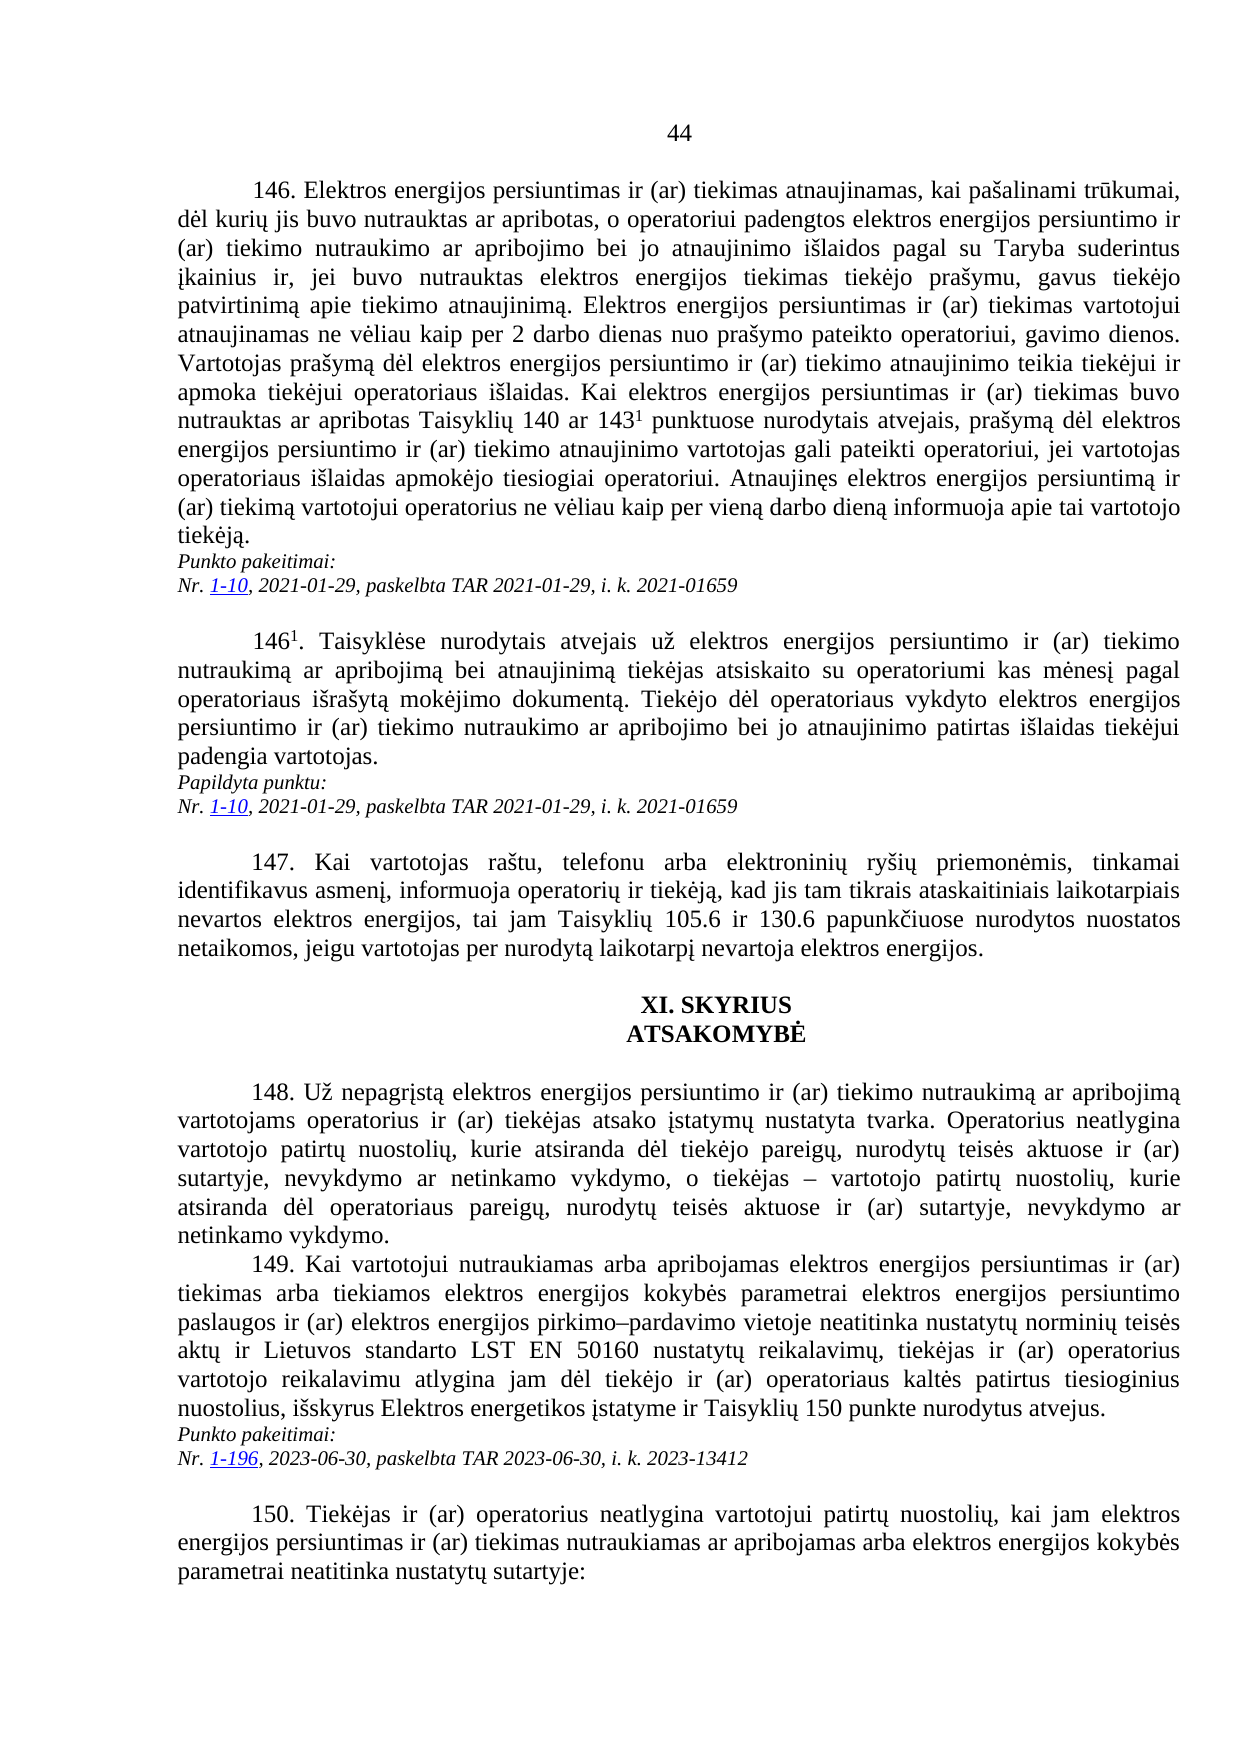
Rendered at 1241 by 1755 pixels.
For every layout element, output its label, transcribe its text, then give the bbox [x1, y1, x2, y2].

text 146. Elektros energijos persiuntimas ir (ar) tiekimas atnaujinamas, kai pašalinami trūkumai, dėl kurių jis buvo nutrauktas ar apribotas, o operatoriui padengtos elektros energijos persiuntimo ir (ar) tiekimo nutraukimo ar apribojimo bei jo atnaujinimo išlaidos pagal su Taryba suderintus įkainius ir, jei buvo nutrauktas elektros energijos tiekimas tiekėjo prašymu, gavus tiekėjo patvirtinimą apie tiekimo atnaujinimą. Elektros energijos persiuntimas ir (ar) tiekimas vartotojui atnaujinamas ne vėliau kaip per 2 darbo dienas nuo prašymo pateikto operatoriui, gavimo dienos. Vartotojas prašymą dėl elektros energijos persiuntimo ir (ar) tiekimo atnaujinimo teikia tiekėjui ir apmoka tiekėjui operatoriaus išlaidas. Kai elektros energijos persiuntimas ir (ar) tiekimas buvo nutrauktas ar apribotas Taisyklių 140 ar 1431 punktuose nurodytais atvejais, prašymą dėl elektros energijos persiuntimo ir (ar) tiekimo atnaujinimo vartotojas gali pateikti operatoriui, jei vartotojas operatoriaus išlaidas apmokėjo tiesiogiai operatoriui. Atnaujinęs elektros energijos persiuntimą ir (ar) tiekimą vartotojui operatorius ne vėliau kaip per vieną darbo dieną informuoja apie tai vartotojo tiekėją. [177, 176, 1181, 549]
text Papildyta punktu: [177, 770, 1181, 794]
text ATSAKOMYBĖ [177, 1019, 1181, 1048]
text Nr. 1-10, 2021-01-29, paskelbta TAR 2021-01-29, i. k. 2021-01659 [177, 794, 1181, 818]
text 147. Kai vartotojas raštu, telefonu arba elektroninių ryšių priemonėmis, tinkamai identifikavus asmenį, informuoja operatorių ir tiekėją, kad jis tam tikrais ataskaitiniais laikotarpiais nevartos elektros energijos, tai jam Taisyklių 105.6 ir 130.6 papunkčiuose nurodytos nuostatos netaikomos, jeigu vartotojas per nurodytą laikotarpį nevartoja elektros energijos. [177, 847, 1181, 962]
text 148. Už nepagrįstą elektros energijos persiuntimo ir (ar) tiekimo nutraukimą ar apribojimą vartotojams operatorius ir (ar) tiekėjas atsako įstatymų nustatyta tvarka. Operatorius neatlygina vartotojo patirtų nuostolių, kurie atsiranda dėl tiekėjo pareigų, nurodytų teisės aktuose ir (ar) sutartyje, nevykdymo ar netinkamo vykdymo, o tiekėjas – vartotojo patirtų nuostolių, kurie atsiranda dėl operatoriaus pareigų, nurodytų teisės aktuose ir (ar) sutartyje, nevykdymo ar netinkamo vykdymo. [177, 1077, 1181, 1249]
text 150. Tiekėjas ir (ar) operatorius neatlygina vartotojui patirtų nuostolių, kai jam elektros energijos persiuntimas ir (ar) tiekimas nutraukiamas ar apribojamas arba elektros energijos kokybės parametrai neatitinka nustatytų sutartyje: [177, 1499, 1181, 1585]
text Nr. 1-10, 2021-01-29, paskelbta TAR 2021-01-29, i. k. 2021-01659 [177, 573, 1181, 597]
text Punkto pakeitimai: [177, 1422, 1181, 1446]
text XI. SKYRIUS [177, 991, 1181, 1019]
text Nr. 1-196, 2023-06-30, paskelbta TAR 2023-06-30, i. k. 2023-13412 [177, 1446, 1181, 1470]
text 149. Kai vartotojui nutraukiamas arba apribojamas elektros energijos persiuntimas ir (ar) tiekimas arba tiekiamos elektros energijos kokybės parametrai elektros energijos persiuntimo paslaugos ir (ar) elektros energijos pirkimo–pardavimo vietoje neatitinka nustatytų norminių teisės aktų ir Lietuvos standarto LST EN 50160 nustatytų reikalavimų, tiekėjas ir (ar) operatorius vartotojo reikalavimu atlygina jam dėl tiekėjo ir (ar) operatoriaus kaltės patirtus tiesioginius nuostolius, išskyrus Elektros energetikos įstatyme ir Taisyklių 150 punkte nurodytus atvejus. [177, 1249, 1181, 1422]
text Punkto pakeitimai: [177, 549, 1181, 573]
text 1461. Taisyklėse nurodytais atvejais už elektros energijos persiuntimo ir (ar) tiekimo nutraukimą ar apribojimą bei atnaujinimą tiekėjas atsiskaito su operatoriumi kas mėnesį pagal operatoriaus išrašytą mokėjimo dokumentą. Tiekėjo dėl operatoriaus vykdyto elektros energijos persiuntimo ir (ar) tiekimo nutraukimo ar apribojimo bei jo atnaujinimo patirtas išlaidas tiekėjui padengia vartotojas. [177, 626, 1181, 770]
